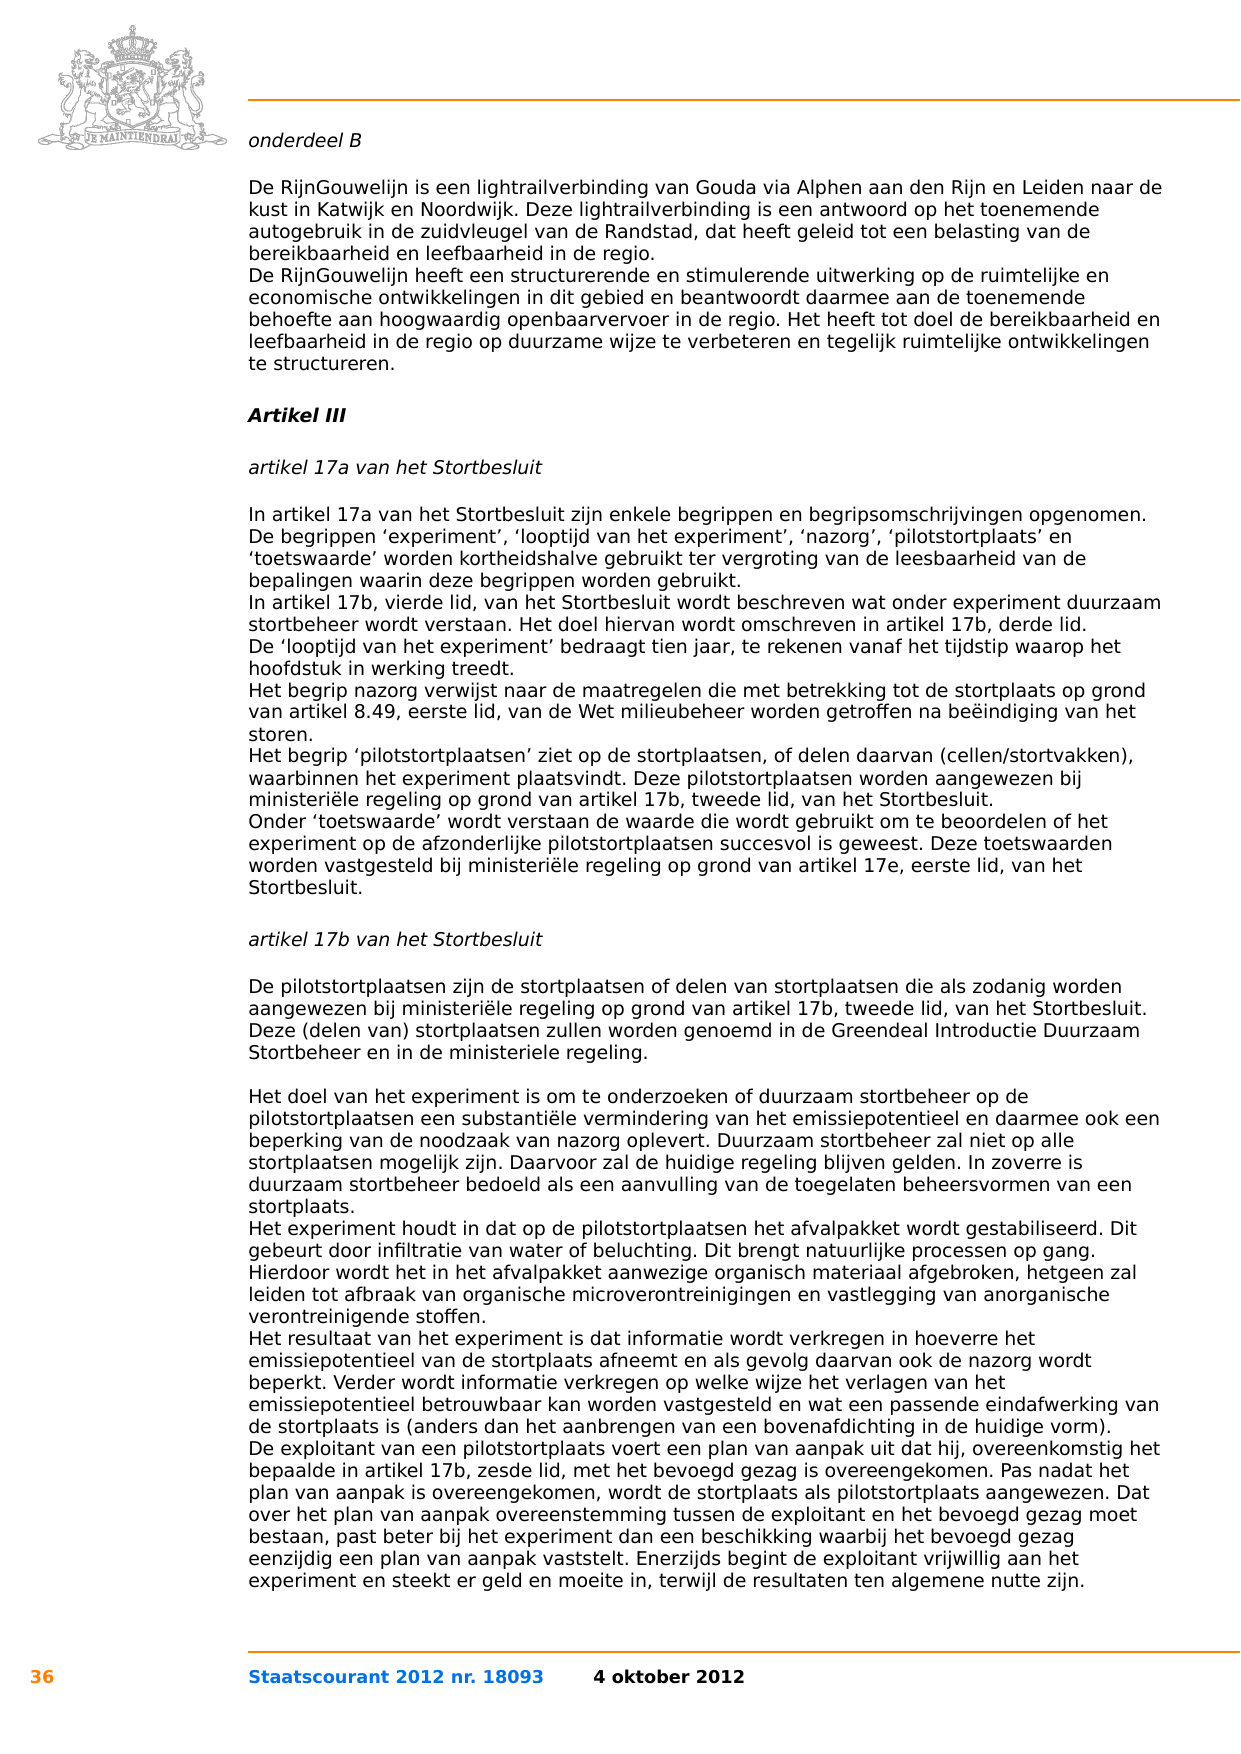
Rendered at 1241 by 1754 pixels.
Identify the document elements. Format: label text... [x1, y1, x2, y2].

text De RijnGouwelijn is een lightrailverbinding van Gouda via Alphen aan den Rijn en Leiden naar de kust in Katwijk en Noordwijk. Deze lightrailverbinding is een antwoord op het toenemende autogebruik in de zuidvleugel van de Randstad, dat heeft geleid tot een belasting van de bereikbaarheid en leefbaarheid in de regio. [248, 177, 1163, 265]
subtitle artikel 17a van het Stortbesluit [248, 457, 1163, 479]
subtitle artikel 17b van het Stortbesluit [248, 929, 1163, 951]
text Het resultaat van het experiment is dat informatie wordt verkregen in hoeverre het emissiepotentieel van de stortplaats afneemt en als gevolg daarvan ook de nazorg wordt beperkt. Verder wordt informatie verkregen op welke wijze het verlagen van het emissiepotentieel betrouwbaar kan worden vastgesteld en wat een passende eindafwerking van de stortplaats is (anders dan het aanbrengen van een bovenafdichting in de huidige vorm). [248, 1328, 1163, 1438]
text In artikel 17b, vierde lid, van het Stortbesluit wordt beschreven wat onder experiment duurzaam stortbeheer wordt verstaan. Het doel hiervan wordt omschreven in artikel 17b, derde lid. [248, 592, 1163, 636]
text Het experiment houdt in dat op de pilotstortplaatsen het afvalpakket wordt gestabiliseerd. Dit gebeurt door infiltratie van water of beluchting. Dit brengt natuurlijke processen op gang. Hierdoor wordt het in het afvalpakket aanwezige organisch materiaal afgebroken, hetgeen zal leiden tot afbraak van organische microverontreinigingen en vastlegging van anorganische verontreinigende stoffen. [248, 1218, 1163, 1328]
subtitle onderdeel B [248, 130, 1163, 152]
text De exploitant van een pilotstortplaats voert een plan van aanpak uit dat hij, overeenkomstig het bepaalde in artikel 17b, zesde lid, met het bevoegd gezag is overeengekomen. Pas nadat het plan van aanpak is overeengekomen, wordt de stortplaats als pilotstortplaats aangewezen. Dat over het plan van aanpak overeenstemming tussen de exploitant en het bevoegd gezag moet bestaan, past beter bij het experiment dan een beschikking waarbij het bevoegd gezag eenzijdig een plan van aanpak vaststelt. Enerzijds begint de exploitant vrijwillig aan het experiment en steekt er geld en moeite in, terwijl de resultaten ten algemene nutte zijn. [248, 1438, 1163, 1592]
text In artikel 17a van het Stortbesluit zijn enkele begrippen en begripsomschrijvingen opgenomen. [248, 504, 1163, 526]
text De RijnGouwelijn heeft een structurerende en stimulerende uitwerking op de ruimtelijke en economische ontwikkelingen in dit gebied en beantwoordt daarmee aan de toenemende behoefte aan hoogwaardig openbaarvervoer in de regio. Het heeft tot doel de bereikbaarheid en leefbaarheid in de regio op duurzame wijze te verbeteren en tegelijk ruimtelijke ontwikkelingen te structureren. [248, 265, 1163, 375]
text Het doel van het experiment is om te onderzoeken of duurzaam stortbeheer op de pilotstortplaatsen een substantiële vermindering van het emissiepotentieel en daarmee ook een beperking van de noodzaak van nazorg oplevert. Duurzaam stortbeheer zal niet op alle stortplaatsen mogelijk zijn. Daarvoor zal de huidige regeling blijven gelden. In zoverre is duurzaam stortbeheer bedoeld als een aanvulling van de toegelaten beheersvormen van een stortplaats. [248, 1086, 1163, 1218]
text De pilotstortplaatsen zijn de stortplaatsen of delen van stortplaatsen die als zodanig worden aangewezen bij ministeriële regeling op grond van artikel 17b, tweede lid, van het Stortbesluit. Deze (delen van) stortplaatsen zullen worden genoemd in de Greendeal Introductie Duurzaam Stortbeheer en in de ministeriele regeling. [248, 976, 1163, 1064]
text Onder ‘toetswaarde’ wordt verstaan de waarde die wordt gebruikt om te beoordelen of het experiment op de afzonderlijke pilotstortplaatsen succesvol is geweest. Deze toetswaarden worden vastgesteld bij ministeriële regeling op grond van artikel 17e, eerste lid, van het Stortbesluit. [248, 811, 1163, 899]
text De ‘looptijd van het experiment’ bedraagt tien jaar, te rekenen vanaf het tijdstip waarop het hoofdstuk in werking treedt. [248, 636, 1163, 679]
text Het begrip nazorg verwijst naar de maatregelen die met betrekking tot de stortplaats op grond van artikel 8.49, eerste lid, van de Wet milieubeheer worden getroffen na beëindiging van het storen. [248, 679, 1163, 745]
subtitle Artikel III [248, 405, 1163, 427]
text De begrippen ‘experiment’, ‘looptijd van het experiment’, ‘nazorg’, ‘pilotstortplaats’ en ‘toetswaarde’ worden kortheidshalve gebruikt ter vergroting van de leesbaarheid van de bepalingen waarin deze begrippen worden gebruikt. [248, 526, 1163, 592]
picture [38, 25, 227, 150]
text Het begrip ‘pilotstortplaatsen’ ziet op de stortplaatsen, of delen daarvan (cellen/stortvakken), waarbinnen het experiment plaatsvindt. Deze pilotstortplaatsen worden aangewezen bij ministeriële regeling op grond van artikel 17b, tweede lid, van het Stortbesluit. [248, 745, 1163, 811]
